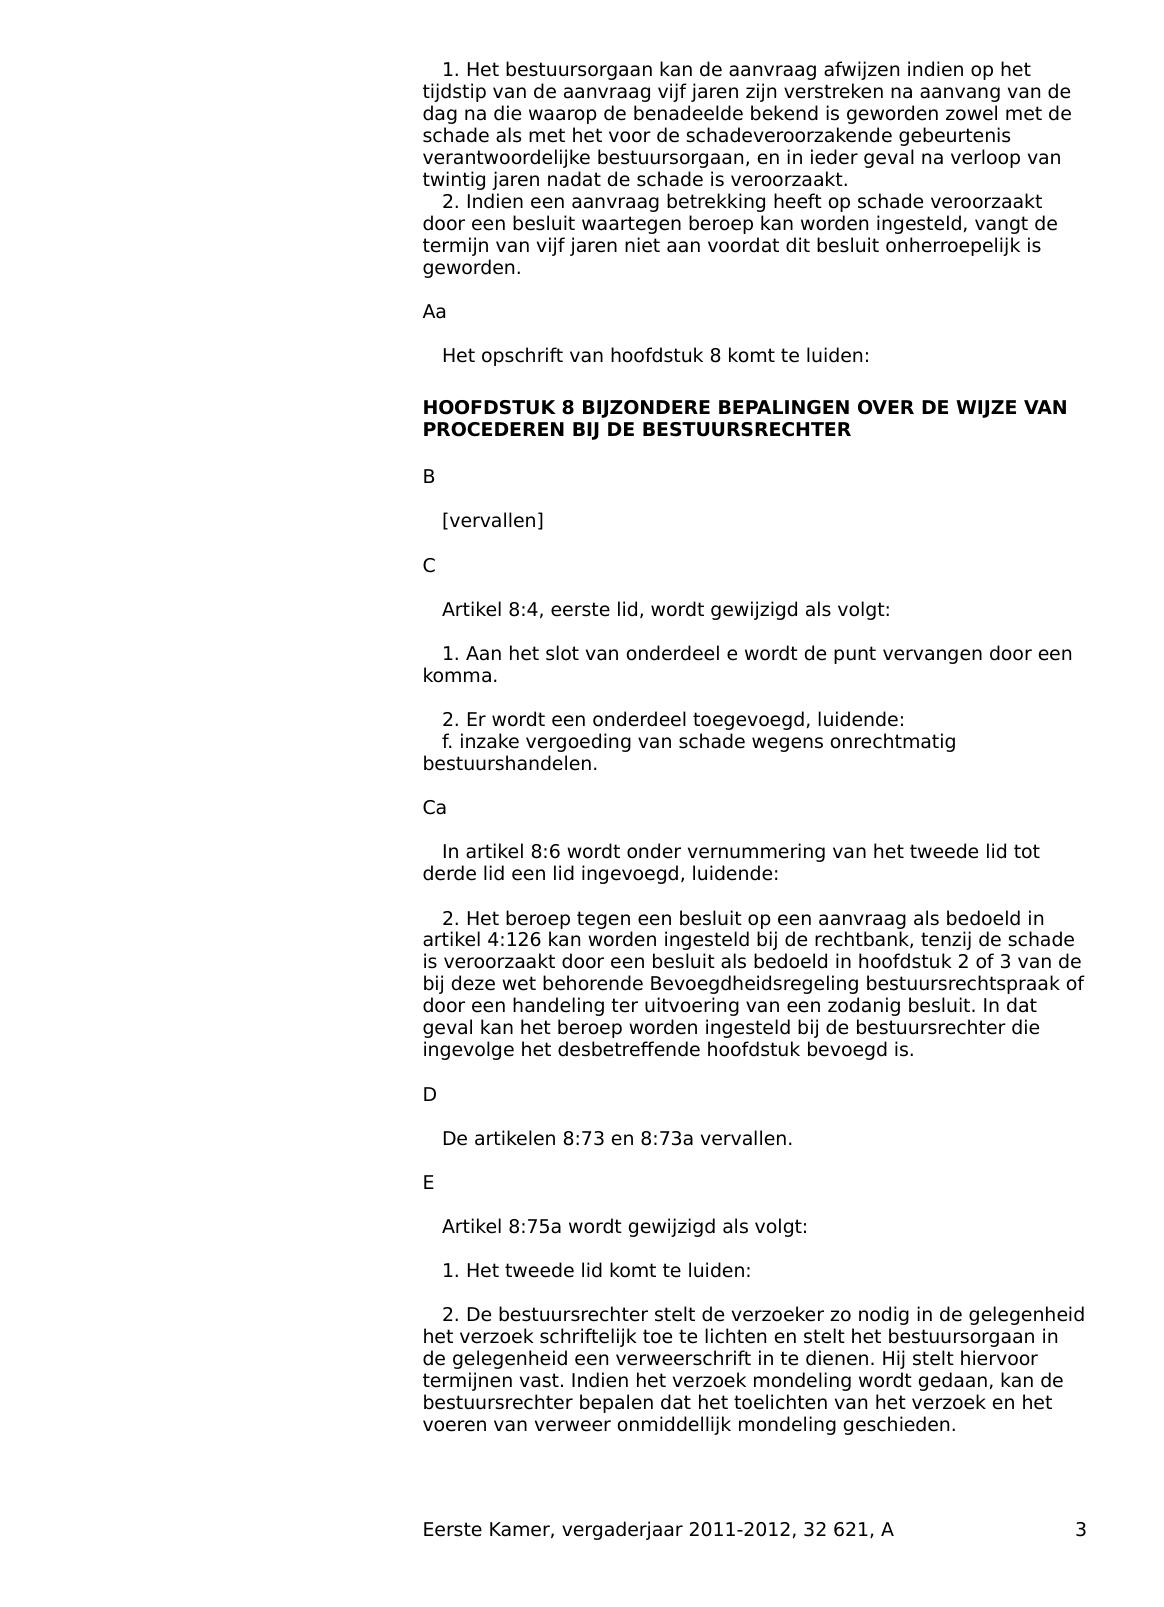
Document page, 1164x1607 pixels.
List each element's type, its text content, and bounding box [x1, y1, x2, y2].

text Het opschrift van hoofdstuk 8 komt te luiden: [422, 345, 1087, 367]
text 2. De bestuursrechter stelt de verzoeker zo nodig in de gelegenheid het verzoek schriftelijk toe te lichten en stelt het bestuursorgaan in de gelegenheid een verweerschrift in te dienen. Hij stelt hiervoor termijnen vast. Indien het verzoek mondeling wordt gedaan, kan de bestuursrechter bepalen dat het toelichten van het verzoek en het voeren van verweer onmiddellijk mondeling geschieden. [422, 1304, 1087, 1436]
text 1. Aan het slot van onderdeel e wordt de punt vervangen door een komma. [422, 643, 1087, 687]
text D [422, 1083, 1087, 1105]
text f. inzake vergoeding van schade wegens onrechtmatig bestuurshandelen. [422, 731, 1087, 775]
text 2. Indien een aanvraag betrekking heeft op schade veroorzaakt door een besluit waartegen beroep kan worden ingesteld, vangt de termijn van vijf jaren niet aan voordat dit besluit onherroepelijk is geworden. [422, 191, 1087, 279]
text 1. Het tweede lid komt te luiden: [422, 1260, 1087, 1282]
text Aa [422, 301, 1087, 323]
text 2. Het beroep tegen een besluit op een aanvraag als bedoeld in artikel 4:126 kan worden ingesteld bij de rechtbank, tenzij de schade is veroorzaakt door een besluit als bedoeld in hoofdstuk 2 of 3 van de bij deze wet behorende Bevoegdheidsregeling bestuursrechtspraak of door een handeling ter uitvoering van een zodanig besluit. In dat geval kan het beroep worden ingesteld bij de bestuursrechter die ingevolge het desbetreffende hoofdstuk bevoegd is. [422, 907, 1087, 1061]
text B [422, 466, 1087, 488]
text C [422, 554, 1087, 576]
text In artikel 8:6 wordt onder vernummering van het tweede lid tot derde lid een lid ingevoegd, luidende: [422, 841, 1087, 885]
text Ca [422, 797, 1087, 819]
text 1. Het bestuursorgaan kan de aanvraag afwijzen indien op het tijdstip van de aanvraag vijf jaren zijn verstreken na aanvang van de dag na die waarop de benadeelde bekend is geworden zowel met de schade als met het voor de schadeveroorzakende gebeurtenis verantwoordelijke bestuursorgaan, en in ieder geval na verloop van twintig jaren nadat de schade is veroorzaakt. [422, 59, 1087, 191]
text E [422, 1172, 1087, 1194]
text 2. Er wordt een onderdeel toegevoegd, luidende: [422, 709, 1087, 731]
text Artikel 8:4, eerste lid, wordt gewijzigd als volgt: [422, 599, 1087, 621]
subtitle HOOFDSTUK 8 BIJZONDERE BEPALINGEN OVER DE WIJZE VAN PROCEDEREN BIJ DE BESTUURSRECHTER [422, 397, 1087, 441]
text [vervallen] [422, 510, 1087, 532]
text Artikel 8:75a wordt gewijzigd als volgt: [422, 1216, 1087, 1238]
text De artikelen 8:73 en 8:73a vervallen. [422, 1128, 1087, 1149]
